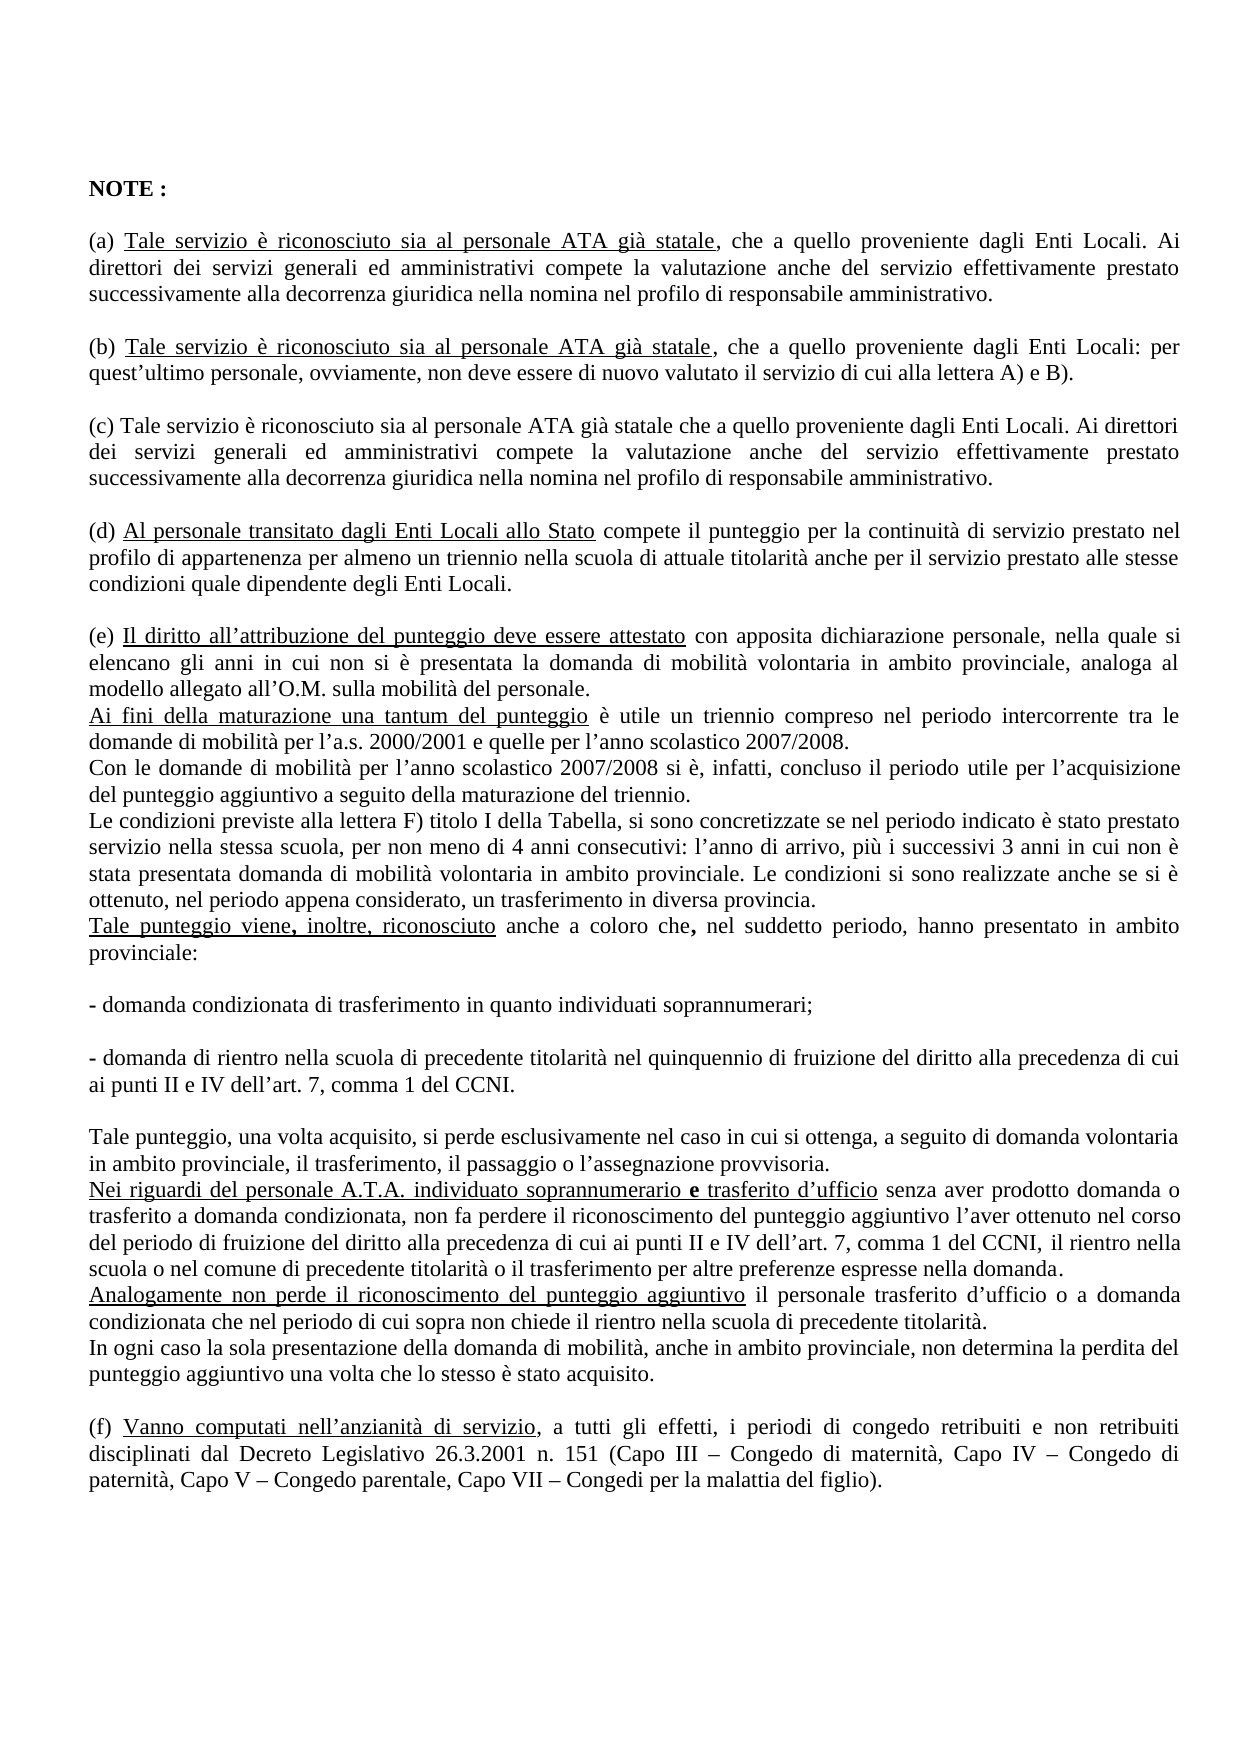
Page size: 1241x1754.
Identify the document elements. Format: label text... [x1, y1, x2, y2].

text (b) Tale servizio è riconosciuto sia al personale ATA già statale, che a quello proveniente dagli Enti Locali: per quest’ultimo personale, ovviamente, non deve essere di nuovo valutato il servizio di cui alla lettera A) e B). [89, 333, 1181, 385]
text Le condizioni previste alla lettera F) titolo I della Tabella, si sono concretizzate se nel periodo indicato è stato prestato servizio nella stessa scuola, per non meno di 4 anni consecutivi: l’anno di arrivo, più i successivi 3 anni in cui non è stata presentata domanda di mobilità volontaria in ambito provinciale. Le condizioni si sono realizzate anche se si è ottenuto, nel periodo appena considerato, un trasferimento in diversa provincia. [89, 807, 1181, 912]
text Tale punteggio viene, inoltre, riconosciuto anche a coloro che, nel suddetto periodo, hanno presentato in ambito provinciale: [89, 912, 1181, 965]
text (e) Il diritto all’attribuzione del punteggio deve essere attestato con apposita dichiarazione personale, nella quale si elencano gli anni in cui non si è presentata la domanda di mobilità volontaria in ambito provinciale, analoga al modello allegato all’O.M. sulla mobilità del personale. [89, 623, 1181, 702]
text Ai fini della maturazione una tantum del punteggio è utile un triennio compreso nel periodo intercorrente tra le domande di mobilità per l’a.s. 2000/2001 e quelle per l’anno scolastico 2007/2008. [89, 702, 1181, 754]
text Tale punteggio, una volta acquisito, si perde esclusivamente nel caso in cui si ottenga, a seguito di domanda volontaria in ambito provinciale, il trasferimento, il passaggio o l’assegnazione provvisoria. [89, 1123, 1181, 1176]
text (c) Tale servizio è riconosciuto sia al personale ATA già statale che a quello proveniente dagli Enti Locali. Ai direttori dei servizi generali ed amministrativi compete la valutazione anche del servizio effettivamente prestato successivamente alla decorrenza giuridica nella nomina nel profilo di responsabile amministrativo. [89, 412, 1181, 491]
text - domanda condizionata di trasferimento in quanto individuati soprannumerari; [89, 992, 1181, 1018]
text Nei riguardi del personale A.T.A. individuato soprannumerario e trasferito d’ufficio senza aver prodotto domanda o trasferito a domanda condizionata, non fa perdere il riconoscimento del punteggio aggiuntivo l’aver ottenuto nel corso del periodo di fruizione del diritto alla precedenza di cui ai punti II e IV dell’art. 7, comma 1 del CCNI, il rientro nella scuola o nel comune di precedente titolarità o il trasferimento per altre preferenze espresse nella domanda. [89, 1176, 1181, 1281]
text In ogni caso la sola presentazione della domanda di mobilità, anche in ambito provinciale, non determina la perdita del punteggio aggiuntivo una volta che lo stesso è stato acquisito. [89, 1334, 1181, 1387]
text (a) Tale servizio è riconosciuto sia al personale ATA già statale, che a quello proveniente dagli Enti Locali. Ai direttori dei servizi generali ed amministrativi compete la valutazione anche del servizio effettivamente prestato successivamente alla decorrenza giuridica nella nomina nel profilo di responsabile amministrativo. [89, 227, 1181, 306]
text Con le domande di mobilità per l’anno scolastico 2007/2008 si è, infatti, concluso il periodo utile per l’acquisizione del punteggio aggiuntivo a seguito della maturazione del triennio. [89, 754, 1181, 807]
text (f) Vanno computati nell’anzianità di servizio, a tutti gli effetti, i periodi di congedo retribuiti e non retribuiti disciplinati dal Decreto Legislativo 26.3.2001 n. 151 (Capo III – Congedo di maternità, Capo IV – Congedo di paternità, Capo V – Congedo parentale, Capo VII – Congedi per la malattia del figlio). [89, 1413, 1181, 1492]
text (d) Al personale transitato dagli Enti Locali allo Stato compete il punteggio per la continuità di servizio prestato nel profilo di appartenenza per almeno un triennio nella scuola di attuale titolarità anche per il servizio prestato alle stesse condizioni quale dipendente degli Enti Locali. [89, 517, 1181, 596]
text NOTE : [89, 174, 1181, 201]
text - domanda di rientro nella scuola di precedente titolarità nel quinquennio di fruizione del diritto alla precedenza di cui ai punti II e IV dell’art. 7, comma 1 del CCNI. [89, 1044, 1181, 1097]
text Analogamente non perde il riconoscimento del punteggio aggiuntivo il personale trasferito d’ufficio o a domanda condizionata che nel periodo di cui sopra non chiede il rientro nella scuola di precedente titolarità. [89, 1281, 1181, 1334]
